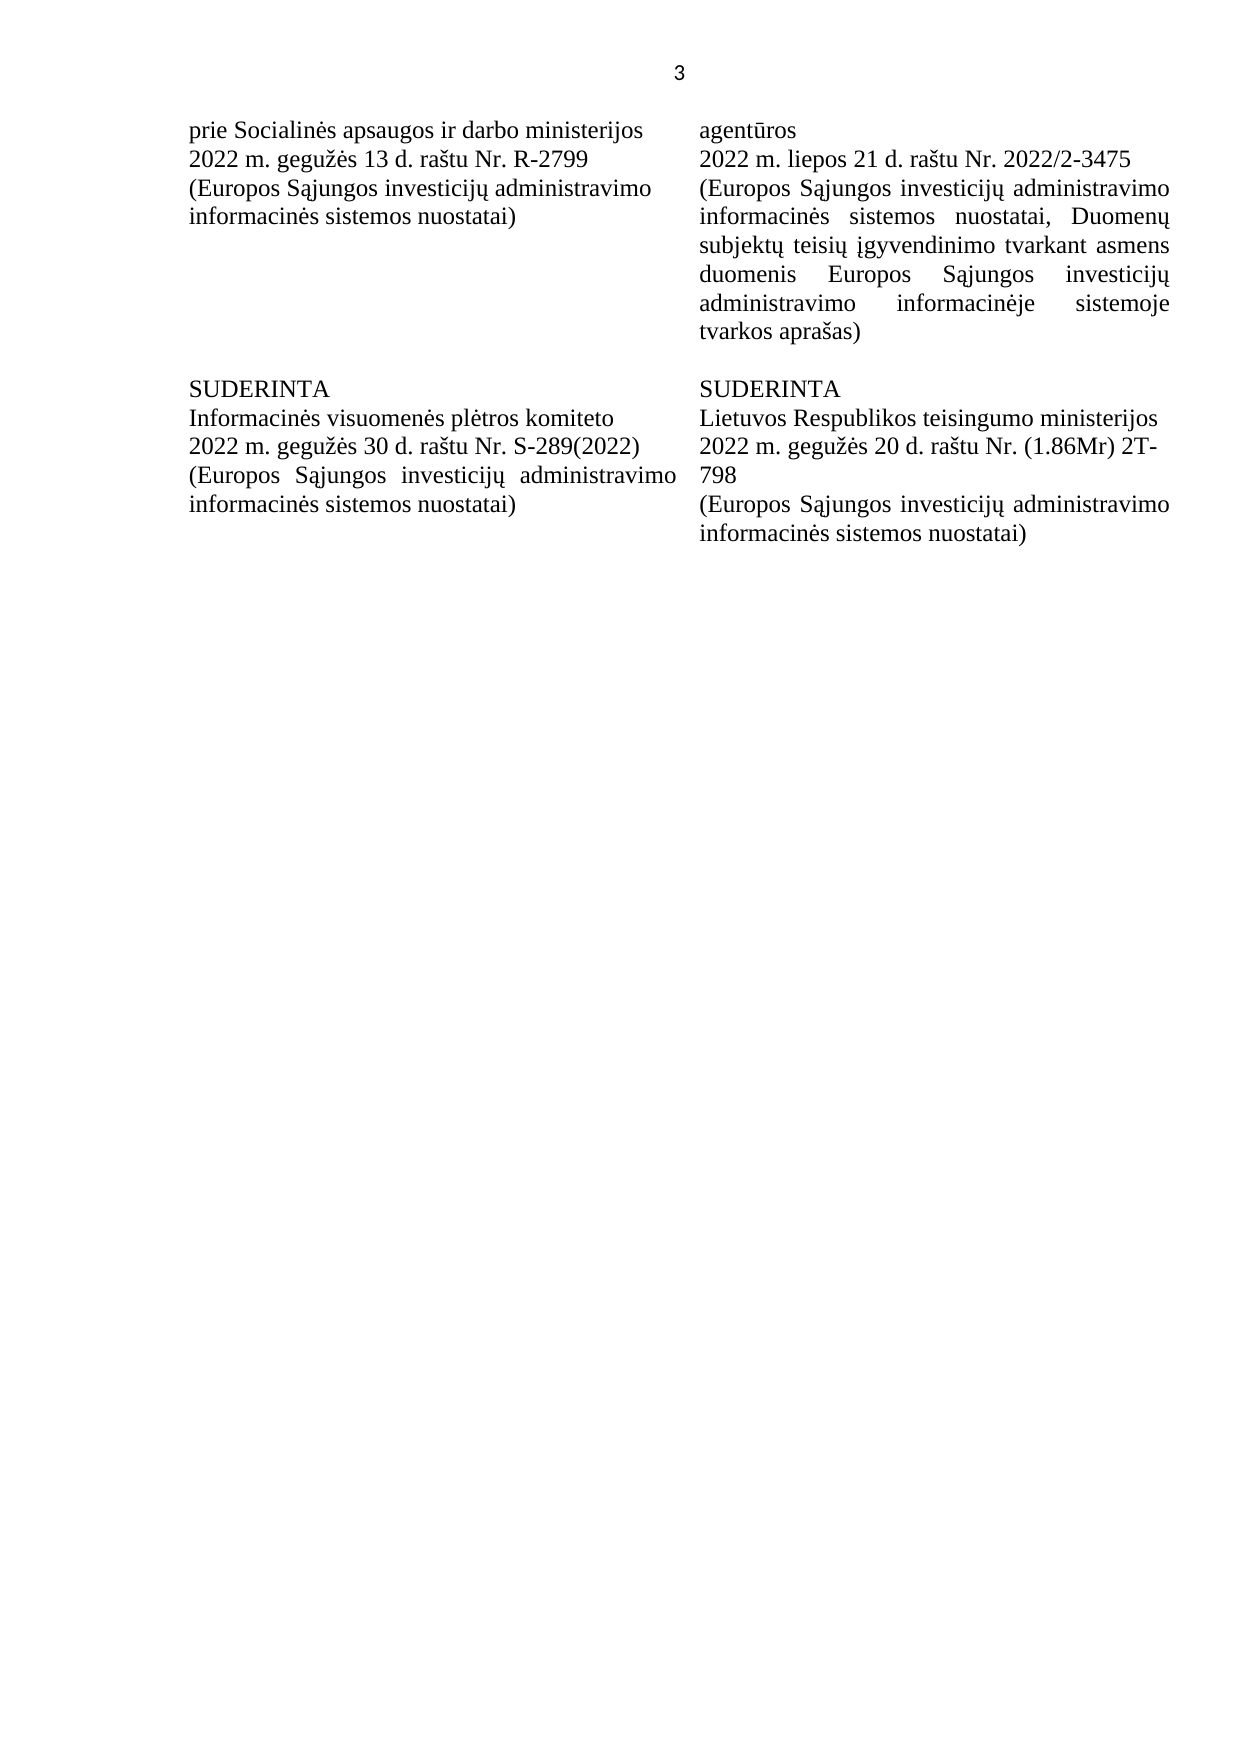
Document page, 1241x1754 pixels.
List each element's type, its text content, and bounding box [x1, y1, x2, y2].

table_cell SUDERINTA Lietuvos Respublikos teisingumo ministerijos 2022 m. gegužės 20 d. raštu Nr. (1.86Mr) 2T-798 (Europos Sąjungos investicijų administravimo informacinės sistemos nuostatai) [688, 374, 1181, 575]
table_cell agentūros 2022 m. liepos 21 d. raštu Nr. 2022/2-3475 (Europos Sąjungos investicijų administravimo informacinės sistemos nuostatai, Duomenų subjektų teisių įgyvendinimo tvarkant asmens duomenis Europos Sąjungos investicijų administravimo informacinėje sistemoje tvarkos aprašas) [688, 115, 1181, 374]
table_cell prie Socialinės apsaugos ir darbo ministerijos 2022 m. gegužės 13 d. raštu Nr. R-2799 (Europos Sąjungos investicijų administravimo informacinės sistemos nuostatai) [177, 115, 688, 374]
table_cell SUDERINTA Informacinės visuomenės plėtros komiteto 2022 m. gegužės 30 d. raštu Nr. S-289(2022) (Europos Sąjungos investicijų administravimo informacinės sistemos nuostatai) [177, 374, 688, 575]
